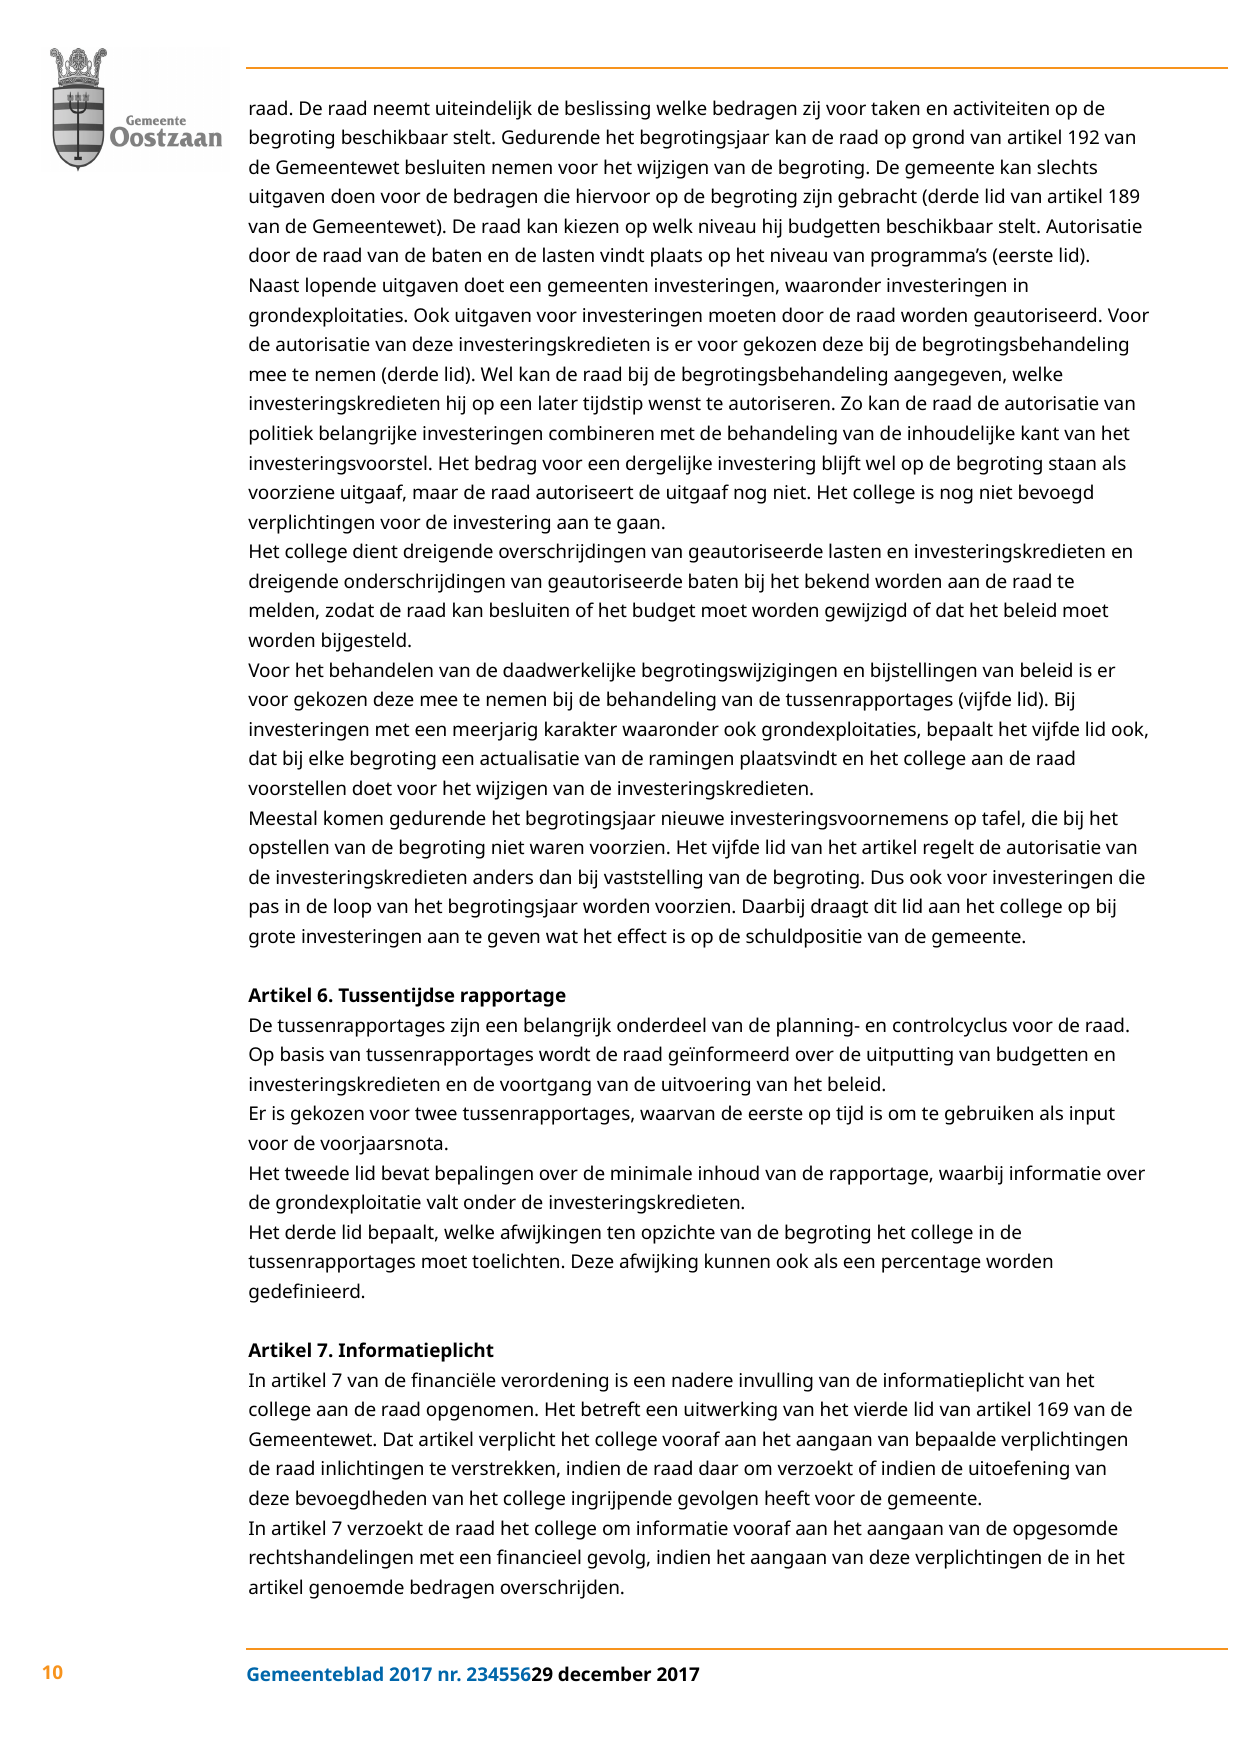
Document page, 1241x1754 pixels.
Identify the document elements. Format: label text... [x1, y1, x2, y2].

text De tussenrapportages zijn een belangrijk onderdeel van de planning- en controlcyclus voor de raad. Op basis van tussenrapportages wordt de raad geïnformeerd over de uitputting van budgetten en investeringskredieten en de voortgang van de uitvoering van het beleid. [248, 1012, 1152, 1097]
text Het derde lid bepaalt, welke afwijkingen ten opzichte van de begroting het college in de tussenrapportages moet toelichten. Deze afwijking kunnen ook als een percentage worden gedefinieerd. [248, 1219, 1152, 1304]
text In artikel 7 verzoekt de raad het college om informatie vooraf aan het aangaan van de opgesomde rechtshandelingen met een financieel gevolg, indien het aangaan van deze verplichtingen de in het artikel genoemde bedragen overschrijden. [248, 1515, 1152, 1600]
text Het college dient dreigende overschrijdingen van geautoriseerde lasten en investeringskredieten en dreigende onderschrijdingen van geautoriseerde baten bij het bekend worden aan de raad te melden, zodat de raad kan besluiten of het budget moet worden gewijzigd of dat het beleid moet worden bijgesteld. [248, 538, 1152, 653]
picture [41, 47, 231, 172]
text Artikel 7. Informatieplicht [248, 1337, 1152, 1363]
text In artikel 7 van de financiële verordening is een nadere invulling van de informatieplicht van het college aan de raad opgenomen. Het betreft een uitwerking van het vierde lid van artikel 169 van de Gemeentewet. Dat artikel verplicht het college vooraf aan het aangaan van bepaalde verplichtingen de raad inlichtingen te verstrekken, indien de raad daar om verzoekt of indien de uitoefening van deze bevoegdheden van het college ingrijpende gevolgen heeft voor de gemeente. [248, 1367, 1152, 1511]
text Meestal komen gedurende het begrotingsjaar nieuwe investeringsvoornemens op tafel, die bij het opstellen van de begroting niet waren voorzien. Het vijfde lid van het artikel regelt de autorisatie van de investeringskredieten anders dan bij vaststelling van de begroting. Dus ook voor investeringen die pas in de loop van het begrotingsjaar worden voorzien. Daarbij draagt dit lid aan het college op bij grote investeringen aan te geven wat het effect is op de schuldpositie van de gemeente. [248, 805, 1152, 949]
text Het tweede lid bevat bepalingen over de minimale inhoud van de rapportage, waarbij informatie over de grondexploitatie valt onder de investeringskredieten. [248, 1160, 1152, 1215]
text Naast lopende uitgaven doet een gemeenten investeringen, waaronder investeringen in grondexploitaties. Ook uitgaven voor investeringen moeten door de raad worden geautoriseerd. Voor de autorisatie van deze investeringskredieten is er voor gekozen deze bij de begrotingsbehandeling mee te nemen (derde lid). Wel kan de raad bij de begrotingsbehandeling aangegeven, welke investeringskredieten hij op een later tijdstip wenst te autoriseren. Zo kan de raad de autorisatie van politiek belangrijke investeringen combineren met de behandeling van de inhoudelijke kant van het investeringsvoorstel. Het bedrag voor een dergelijke investering blijft wel op de begroting staan als voorziene uitgaaf, maar de raad autoriseert de uitgaaf nog niet. Het college is nog niet bevoegd verplichtingen voor de investering aan te gaan. [248, 272, 1152, 535]
text Artikel 6. Tussentijdse rapportage [248, 982, 1152, 1008]
text raad. De raad neemt uiteindelijk de beslissing welke bedragen zij voor taken en activiteiten op de begroting beschikbaar stelt. Gedurende het begrotingsjaar kan de raad op grond van artikel 192 van de Gemeentewet besluiten nemen voor het wijzigen van de begroting. De gemeente kan slechts uitgaven doen voor de bedragen die hiervoor op de begroting zijn gebracht (derde lid van artikel 189 van de Gemeentewet). De raad kan kiezen op welk niveau hij budgetten beschikbaar stelt. Autorisatie door de raad van de baten en de lasten vindt plaats op het niveau van programma’s (eerste lid). [248, 95, 1152, 268]
text Voor het behandelen van de daadwerkelijke begrotingswijzigingen en bijstellingen van beleid is er voor gekozen deze mee te nemen bij de behandeling van de tussenrapportages (vijfde lid). Bij investeringen met een meerjarig karakter waaronder ook grondexploitaties, bepaalt het vijfde lid ook, dat bij elke begroting een actualisatie van de ramingen plaatsvindt en het college aan de raad voorstellen doet voor het wijzigen van de investeringskredieten. [248, 657, 1152, 801]
text Er is gekozen voor twee tussenrapportages, waarvan de eerste op tijd is om te gebruiken als input voor de voorjaarsnota. [248, 1101, 1152, 1156]
